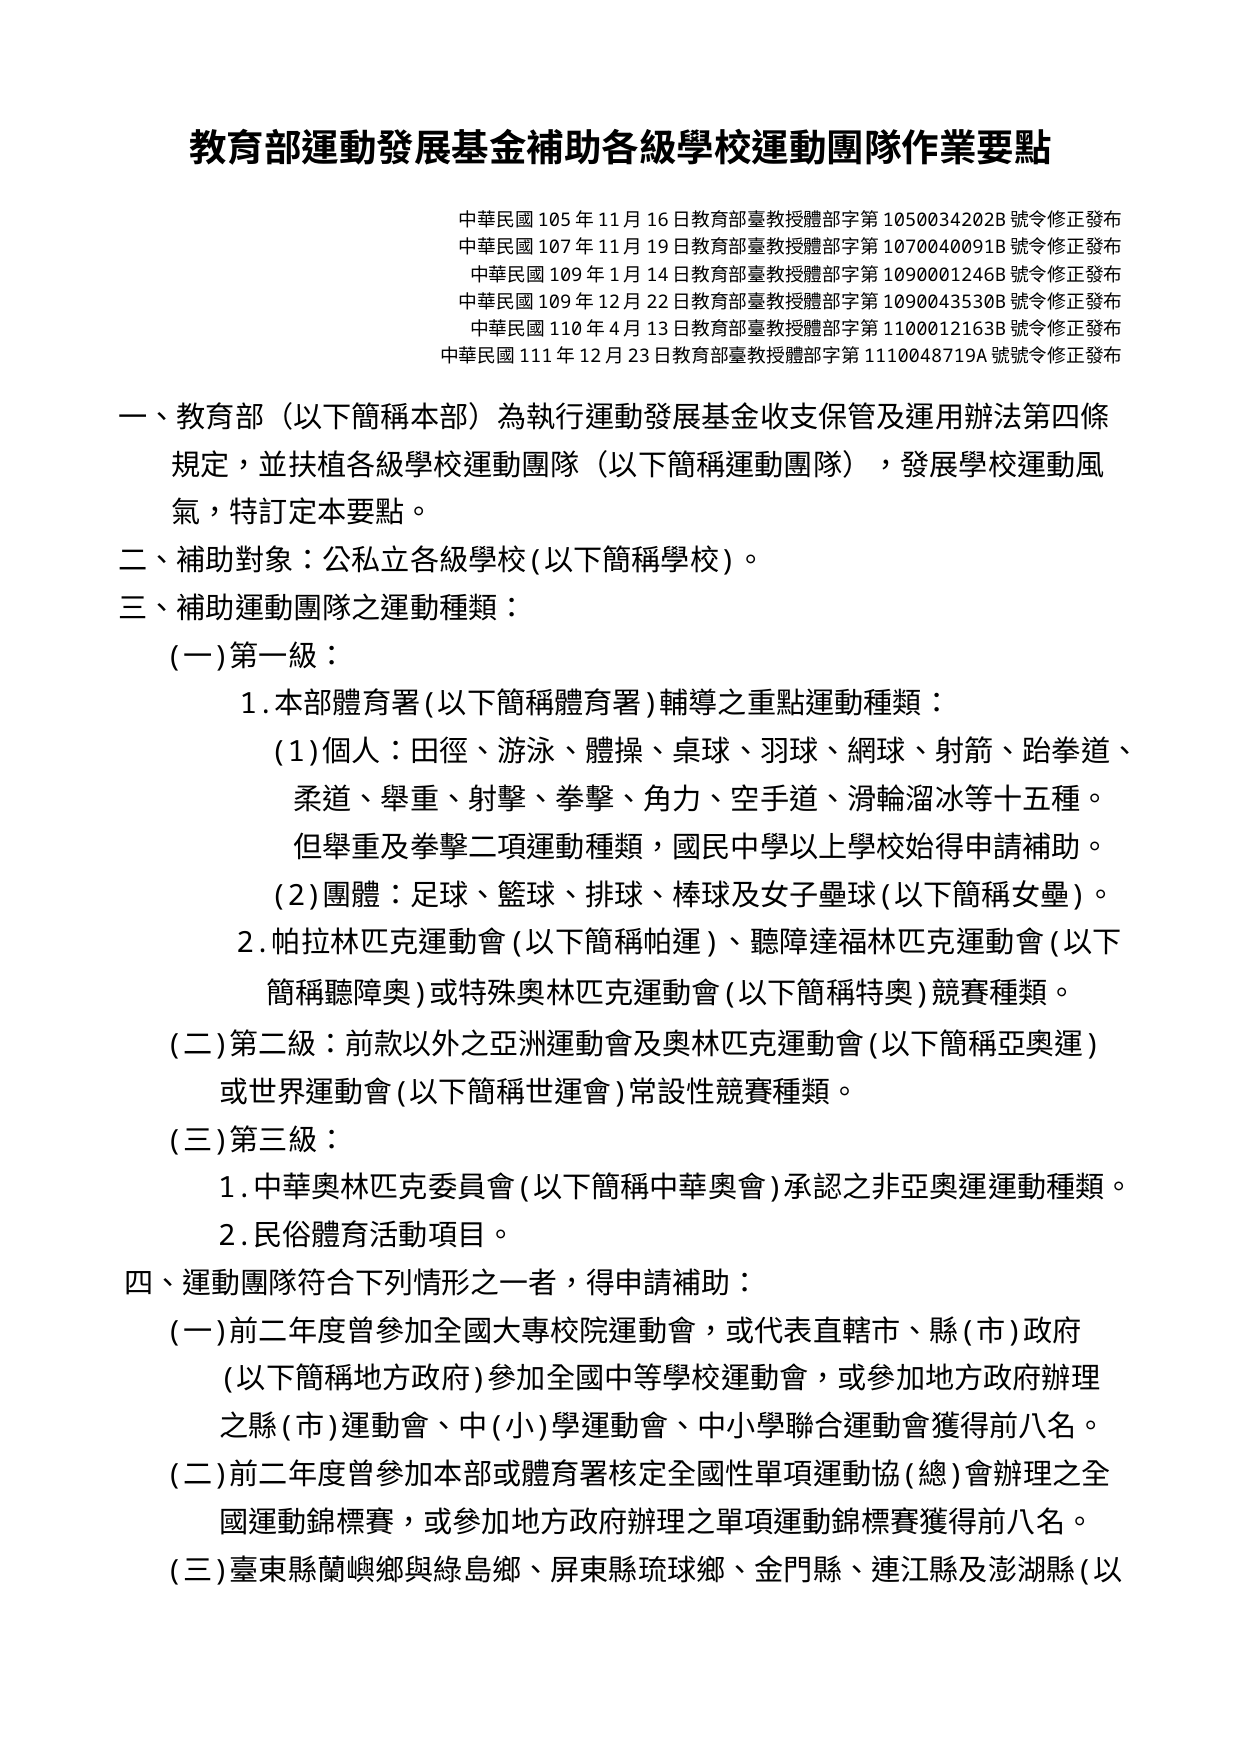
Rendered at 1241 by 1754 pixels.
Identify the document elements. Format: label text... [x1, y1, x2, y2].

text (三)第三級： [165, 1116, 1122, 1158]
text 中華民國109年1月14日教育部臺教授體部字第1090001246B號令修正發布 [118, 259, 1122, 286]
text (一)第一級： [165, 632, 1122, 674]
text (二)前二年度曾參加本部或體育署核定全國性單項運動協(總)會辦理之全國運動錦標賽，或參加地方政府辦理之單項運動錦標賽獲得前八名。 [165, 1451, 1122, 1541]
text 1.本部體育署(以下簡稱體育署)輔導之重點運動種類： [239, 680, 1122, 722]
text 中華民國111年12月23日教育部臺教授體部字第1110048719A號號令修正發布 [118, 341, 1122, 368]
text (1)個人：田徑、游泳、體操、桌球、羽球、網球、射箭、跆拳道、柔道、舉重、射擊、拳擊、角力、空手道、滑輪溜冰等十五種。但舉重及拳擊二項運動種類，國民中學以上學校始得申請補助。 [270, 728, 1122, 866]
text (二)第二級：前款以外之亞洲運動會及奧林匹克運動會(以下簡稱亞奧運)或世界運動會(以下簡稱世運會)常設性競賽種類。 [165, 1021, 1122, 1111]
text 四、運動團隊符合下列情形之一者，得申請補助： [124, 1259, 1122, 1302]
text 1.中華奧林匹克委員會(以下簡稱中華奧會)承認之非亞奧運運動種類。 [218, 1164, 1122, 1206]
text 一、教育部（以下簡稱本部）為執行運動發展基金收支保管及運用辦法第四條規定，並扶植各級學校運動團隊（以下簡稱運動團隊），發展學校運動風氣，特訂定本要點。 [118, 393, 1122, 531]
text (2)團體：足球、籃球、排球、棒球及女子壘球(以下簡稱女壘)。 [270, 871, 1122, 913]
text 中華民國107年11月19日教育部臺教授體部字第1070040091B號令修正發布 [118, 232, 1122, 259]
text (一)前二年度曾參加全國大專校院運動會，或代表直轄市、縣(市)政府(以下簡稱地方政府)參加全國中等學校運動會，或參加地方政府辦理之縣(市)運動會、中(小)學運動會、中小學聯合運動會獲得前八名。 [165, 1307, 1122, 1445]
text 中華民國110年4月13日教育部臺教授體部字第1100012163B號令修正發布 [118, 314, 1122, 341]
text 三、補助運動團隊之運動種類： [118, 584, 1122, 627]
text 2.民俗體育活動項目。 [218, 1212, 1122, 1254]
text 二、補助對象：公私立各級學校(以下簡稱學校)。 [118, 537, 1122, 579]
text 中華民國105年11月16日教育部臺教授體部字第1050034202B號令修正發布 [118, 205, 1122, 232]
text (三)臺東縣蘭嶼鄉與綠島鄉、屏東縣琉球鄉、金門縣、連江縣及澎湖縣(以下簡稱離島地區)學校各運動團隊前二年度曾參加地方政府主辦之比賽。 [165, 1546, 1122, 1589]
text 教育部運動發展基金補助各級學校運動團隊作業要點 [118, 118, 1122, 172]
text 2.帕拉林匹克運動會(以下簡稱帕運)、聽障達福林匹克運動會(以下簡稱聽障奧)或特殊奧林匹克運動會(以下簡稱特奧)競賽種類。 [236, 919, 1122, 1012]
text 中華民國109年12月22日教育部臺教授體部字第1090043530B號令修正發布 [118, 286, 1122, 314]
